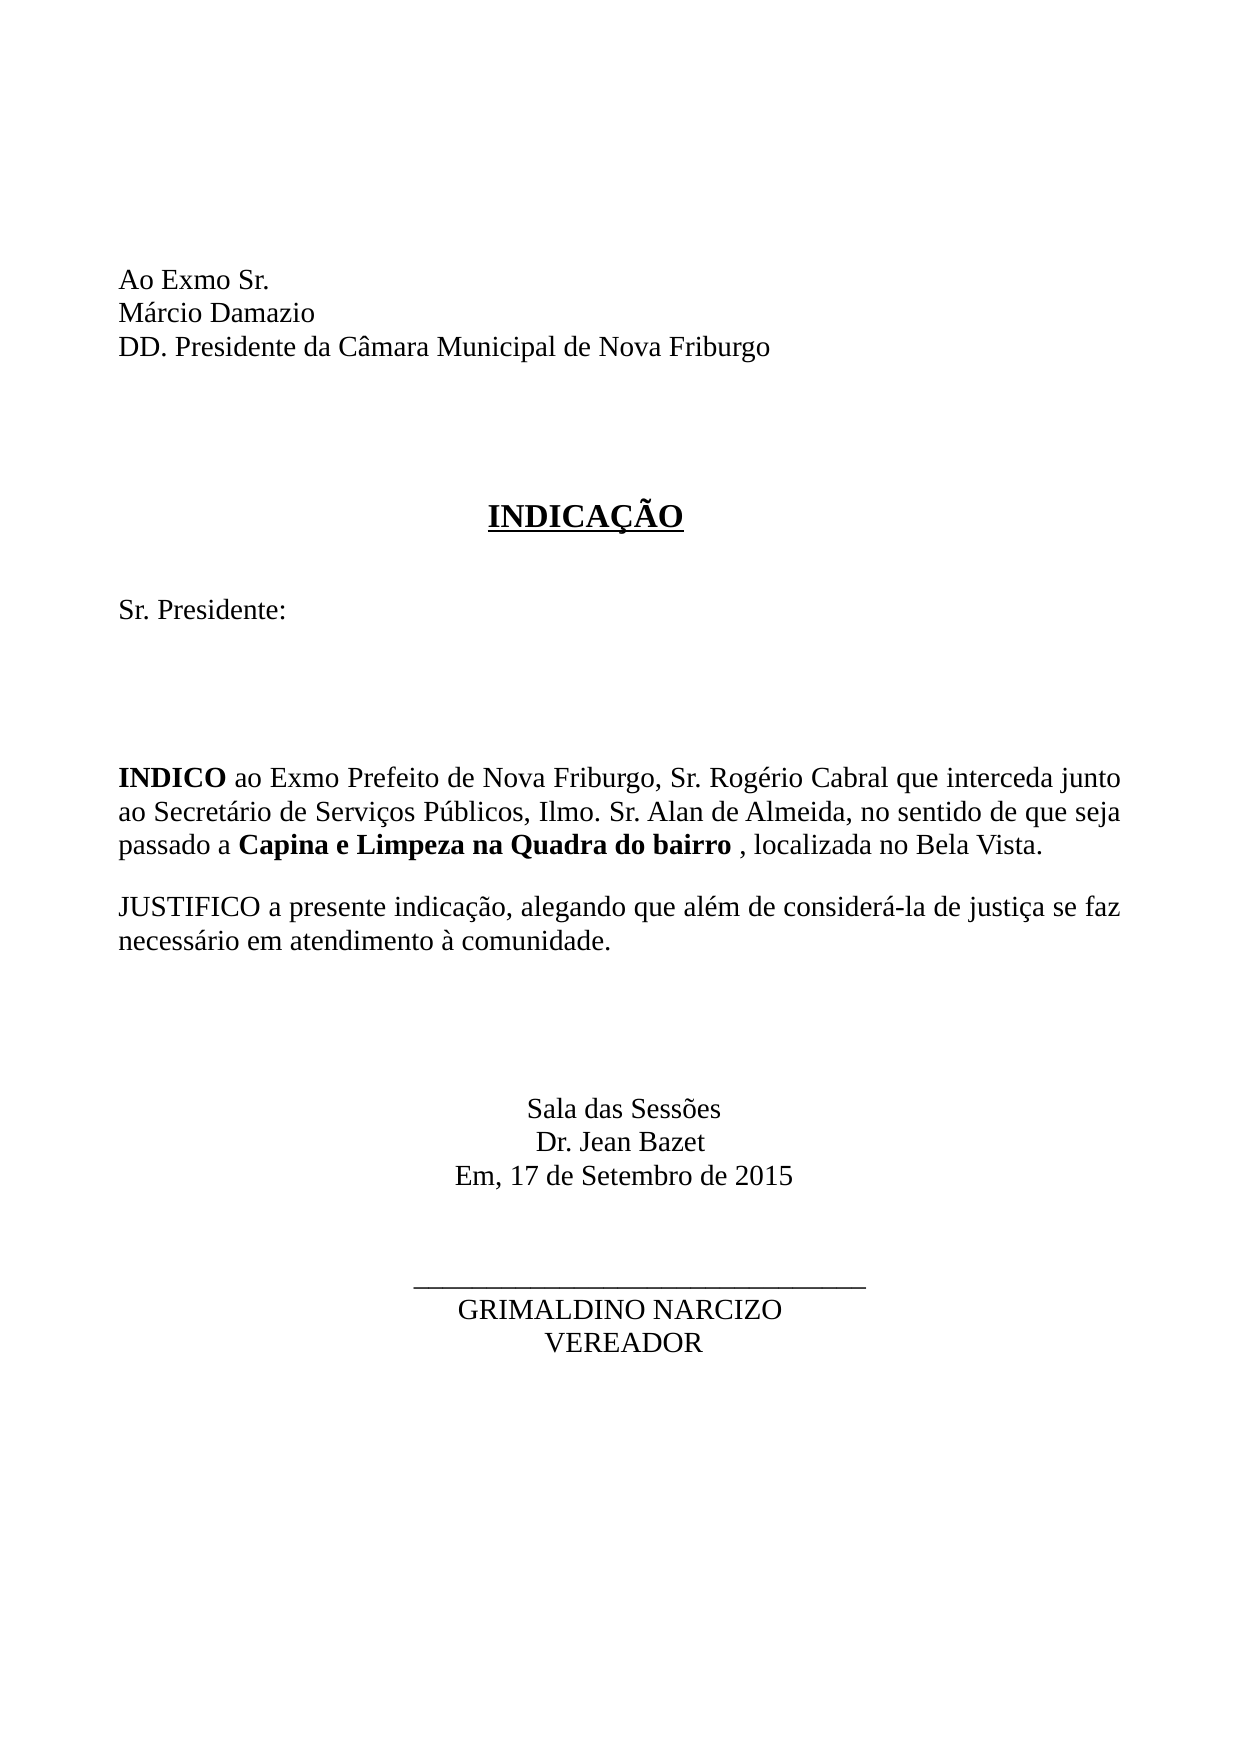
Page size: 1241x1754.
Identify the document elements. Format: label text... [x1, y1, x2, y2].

text Sr. Presidente: [118, 592, 1122, 626]
text Sala das Sessões [118, 1091, 1122, 1124]
text INDICAÇÃO [118, 497, 1122, 535]
text Dr. Jean Bazet [118, 1124, 1122, 1158]
text Ao Exmo Sr. [118, 262, 1122, 295]
text DD. Presidente da Câmara Municipal de Nova Friburgo [118, 329, 1122, 362]
text _______________________________ [118, 1258, 1122, 1292]
text INDICO ao Exmo Prefeito de Nova Friburgo, Sr. Rogério Cabral que interceda junto ao Secretário de Serviços Públicos, Ilmo. Sr. Alan de Almeida, no sentido de que seja passado a Capina e Limpeza na Quadra do bairro , localizada no Bela Vista. [118, 760, 1122, 861]
text VEREADOR [118, 1326, 1122, 1359]
text GRIMALDINO NARCIZO [118, 1292, 1122, 1326]
text Márcio Damazio [118, 295, 1122, 329]
text Em, 17 de Setembro de 2015 [118, 1158, 1122, 1191]
text JUSTIFICO a presente indicação, alegando que além de considerá-la de justiça se faz necessário em atendimento à comunidade. [118, 889, 1122, 957]
